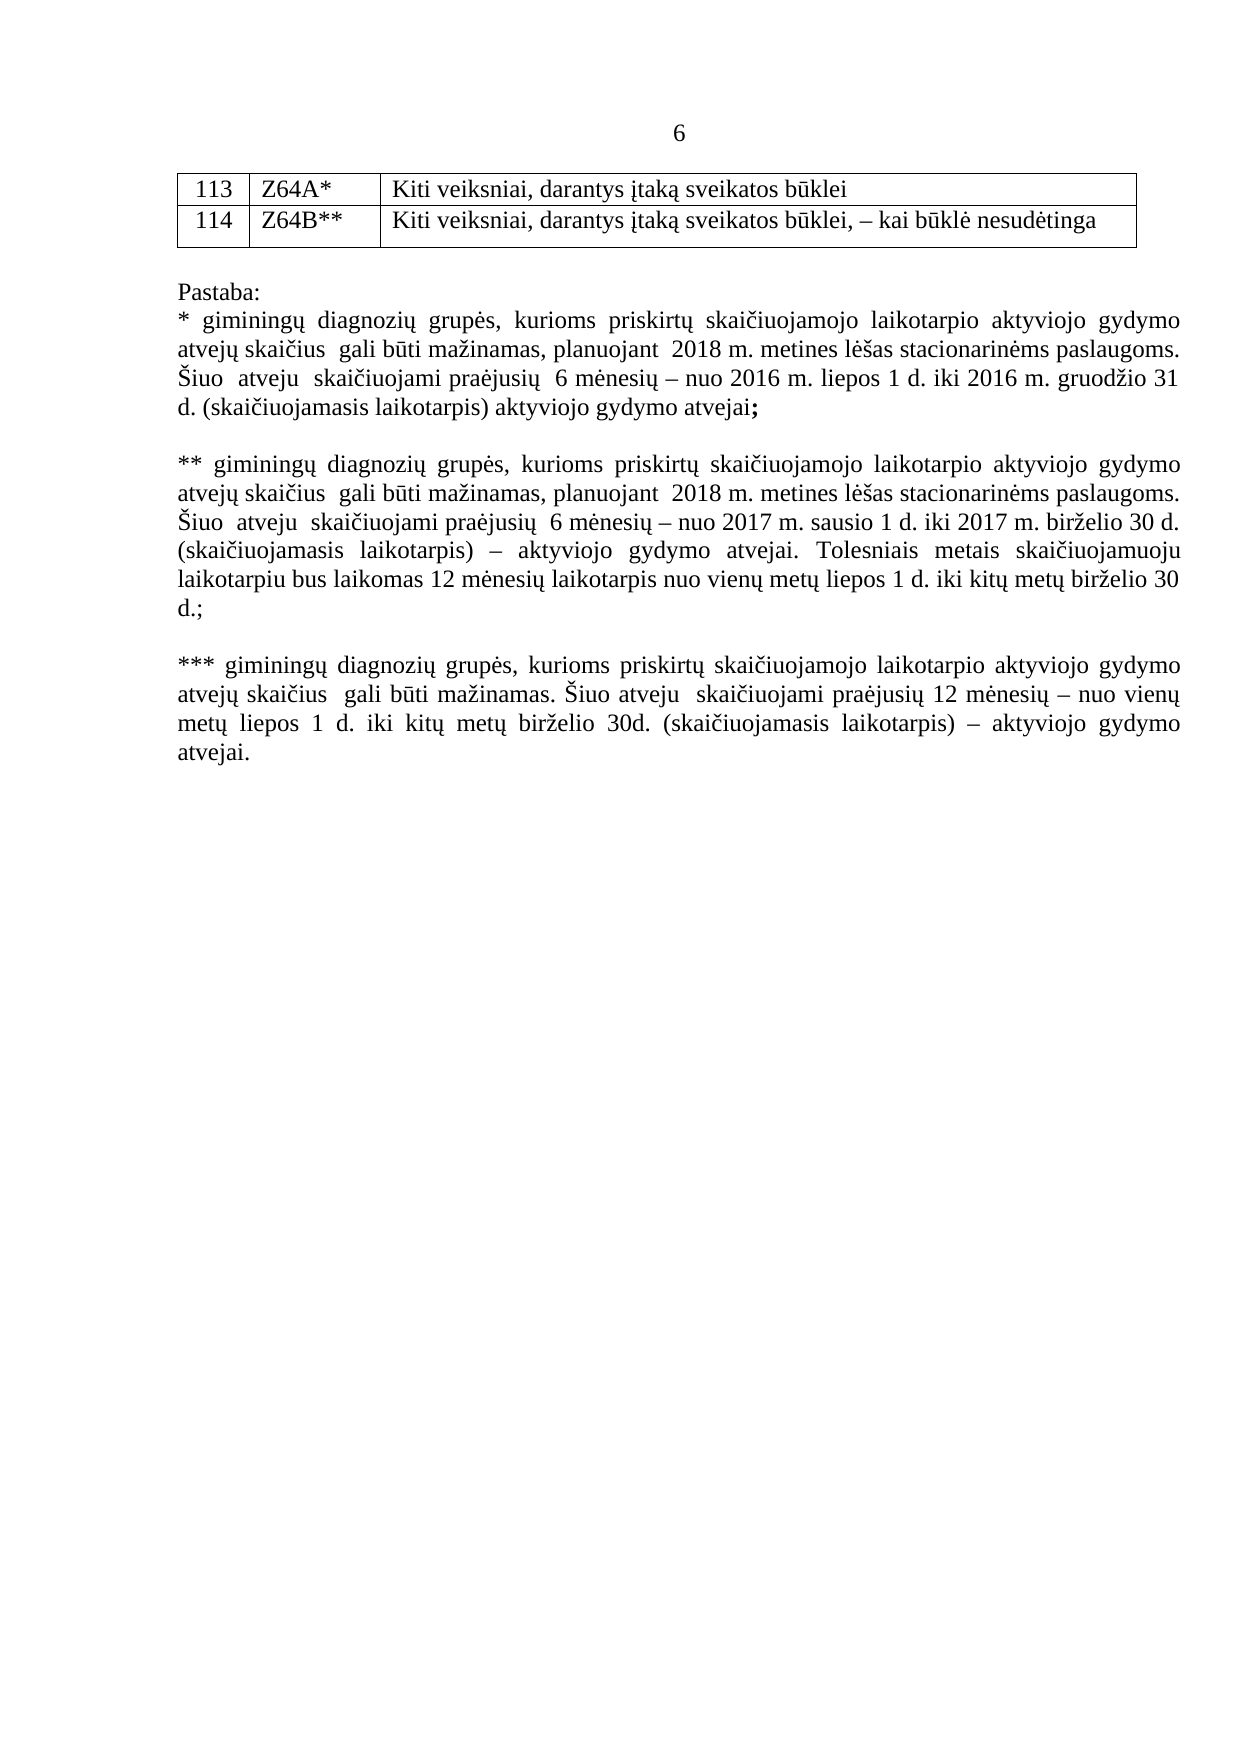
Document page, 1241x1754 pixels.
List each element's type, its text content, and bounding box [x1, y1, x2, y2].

table_cell Kiti veiksniai, darantys įtaką sveikatos būklei [381, 174, 1136, 204]
text ** giminingų diagnozių grupės, kurioms priskirtų skaičiuojamojo laikotarpio aktyviojo gydymo atvejų skaičius gali būti mažinamas, planuojant 2018 m. metines lėšas stacionarinėms paslaugoms. Šiuo atveju skaičiuojami praėjusių 6 mėnesių – nuo 2017 m. sausio 1 d. iki 2017 m. birželio 30 d. (skaičiuojamasis laikotarpis) – aktyviojo gydymo atvejai. Tolesniais metais skaičiuojamuoju laikotarpiu bus laikomas 12 mėnesių laikotarpis nuo vienų metų liepos 1 d. iki kitų metų birželio 30 d.; [177, 449, 1181, 622]
table_cell Z64A* [250, 174, 380, 204]
table_cell Z64B** [250, 206, 380, 247]
text *** giminingų diagnozių grupės, kurioms priskirtų skaičiuojamojo laikotarpio aktyviojo gydymo atvejų skaičius gali būti mažinamas. Šiuo atveju skaičiuojami praėjusių 12 mėnesių – nuo vienų metų liepos 1 d. iki kitų metų birželio 30d. (skaičiuojamasis laikotarpis) – aktyviojo gydymo atvejai. [177, 650, 1181, 765]
table_cell 114 [178, 206, 249, 247]
text * giminingų diagnozių grupės, kurioms priskirtų skaičiuojamojo laikotarpio aktyviojo gydymo atvejų skaičius gali būti mažinamas, planuojant 2018 m. metines lėšas stacionarinėms paslaugoms. Šiuo atveju skaičiuojami praėjusių 6 mėnesių – nuo 2016 m. liepos 1 d. iki 2016 m. gruodžio 31 d. (skaičiuojamasis laikotarpis) aktyviojo gydymo atvejai; [177, 305, 1181, 420]
table_cell 113 [178, 174, 249, 204]
table_cell Kiti veiksniai, darantys įtaką sveikatos būklei, – kai būklė nesudėtinga [381, 206, 1136, 247]
text Pastaba: [177, 277, 1181, 305]
